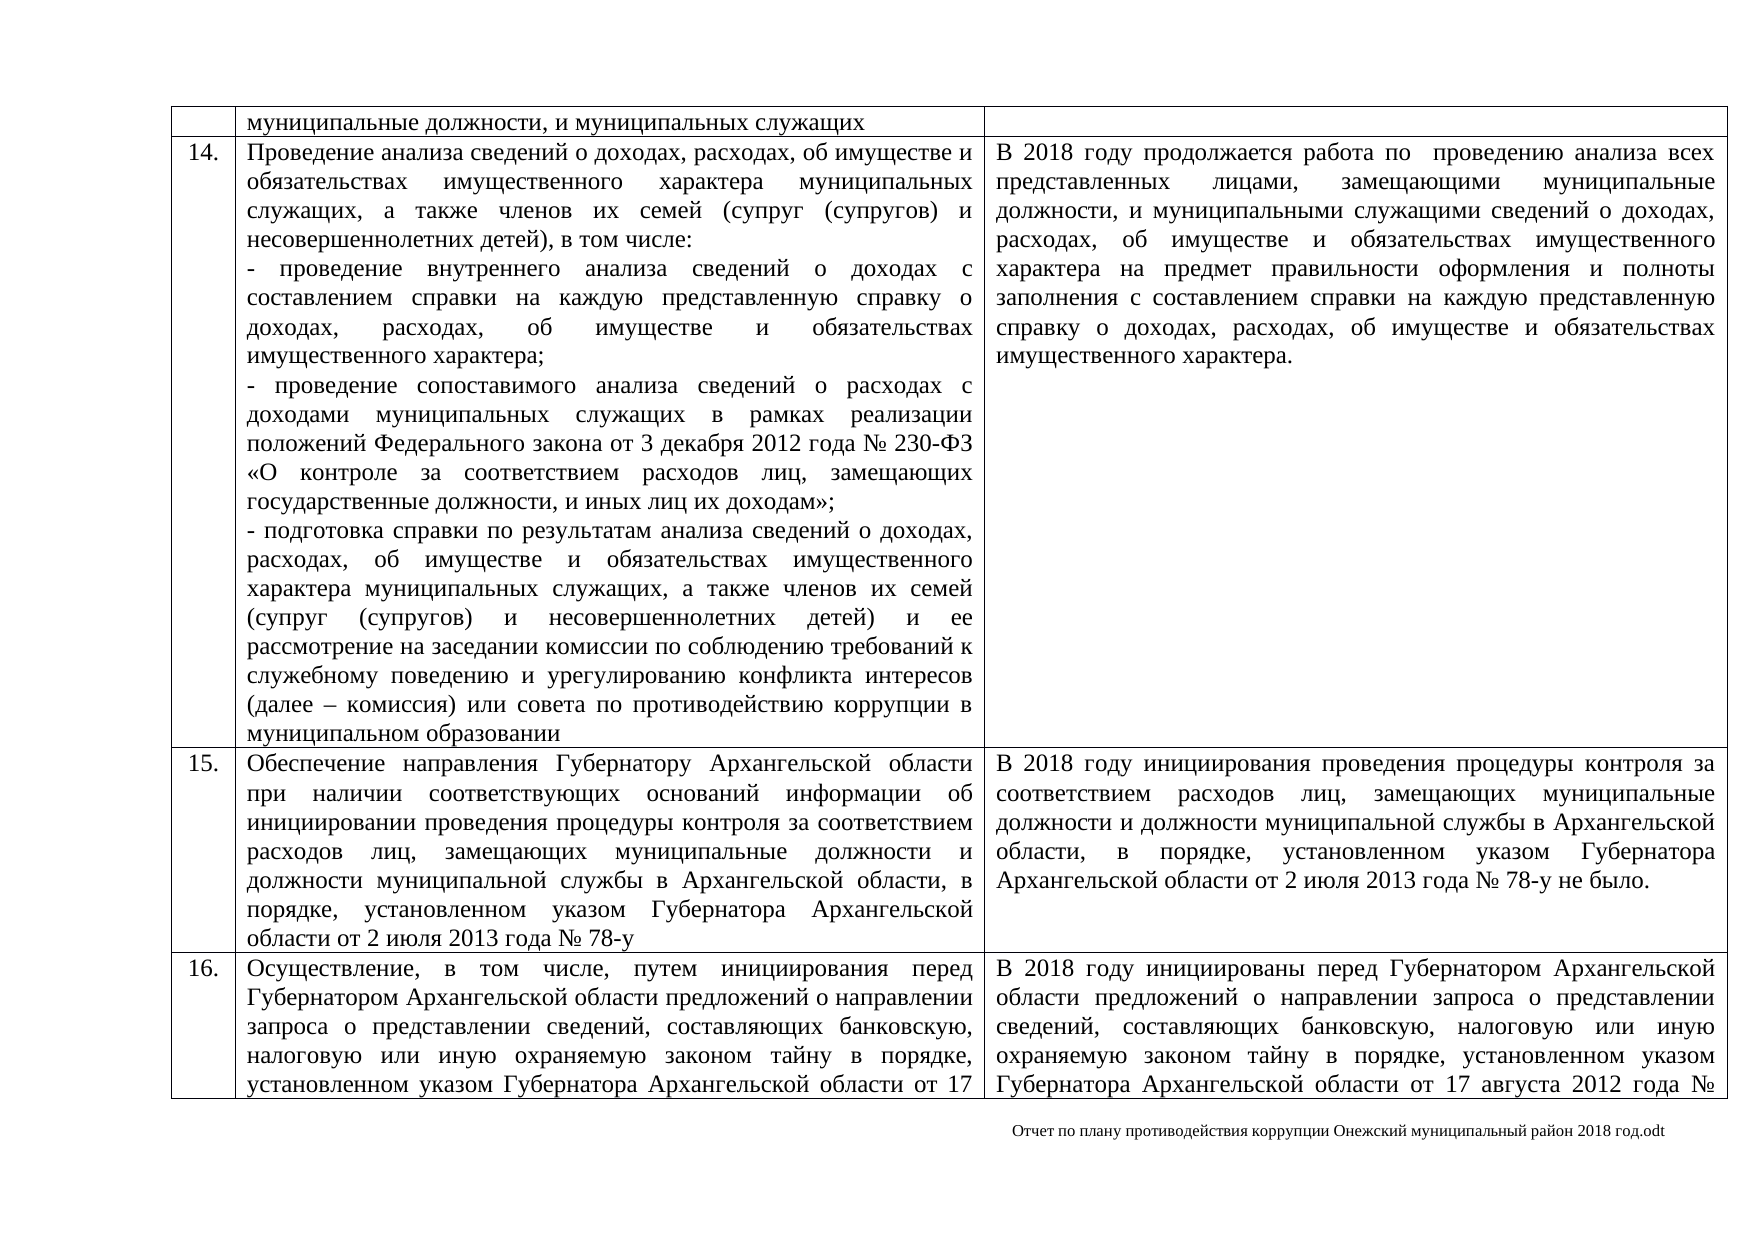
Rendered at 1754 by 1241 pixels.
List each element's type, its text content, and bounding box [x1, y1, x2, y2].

table_cell 15. [172, 748, 235, 952]
table_cell 16. [172, 953, 235, 1098]
table_cell 14. [172, 137, 235, 747]
table_cell муниципальные должности, и муниципальных служащих [236, 107, 984, 136]
table_cell [985, 107, 1727, 136]
table_cell Проведение анализа сведений о доходах, расходах, об имуществе и обязательствах имущественного характера муниципальных служащих, а также членов их семей (супруг (супругов) и несовершеннолетних детей), в том числе: - проведение внутреннего анализа сведений о доходах с составлением справки на каждую представленную справку о доходах, расходах, об имуществе и обязательствах имущественного характера; - проведение сопоставимого анализа сведений о расходах с доходами муниципальных служащих в рамках реализации положений Федерального закона от 3 декабря 2012 года № 230-ФЗ «О контроле за соответствием расходов лиц, замещающих государственные должности, и иных лиц их доходам»; - подготовка справки по результатам анализа сведений о доходах, расходах, об имуществе и обязательствах имущественного характера муниципальных служащих, а также членов их семей (супруг (супругов) и несовершеннолетних детей) и ее рассмотрение на заседании комиссии по соблюдению требований к служебному поведению и урегулированию конфликта интересов (далее – комиссия) или совета по противодействию коррупции в муниципальном образовании [236, 137, 984, 747]
table_cell Обеспечение направления Губернатору Архангельской области при наличии соответствующих оснований информации об инициировании проведения процедуры контроля за соответствием расходов лиц, замещающих муниципальные должности и должности муниципальной службы в Архангельской области, в порядке, установленном указом Губернатора Архангельской области от 2 июля 2013 года № 78-у [236, 748, 984, 952]
table_cell В 2018 году инициирования проведения процедуры контроля за соответствием расходов лиц, замещающих муниципальные должности и должности муниципальной службы в Архангельской области, в порядке, установленном указом Губернатора Архангельской области от 2 июля 2013 года № 78-у не было. [985, 748, 1727, 952]
table_cell В 2018 году инициированы перед Губернатором Архангельской области предложений о направлении запроса о представлении сведений, составляющих банковскую, налоговую или иную охраняемую законом тайну в порядке, установленном указом Губернатора Архангельской области от 17 августа 2012 года № [985, 953, 1727, 1098]
table_cell Осуществление, в том числе, путем инициирования перед Губернатором Архангельской области предложений о направлении запроса о представлении сведений, составляющих банковскую, налоговую или иную охраняемую законом тайну в порядке, установленном указом Губернатора Архангельской области от 17 [236, 953, 984, 1098]
table_cell В 2018 году продолжается работа по проведению анализа всех представленных лицами, замещающими муниципальные должности, и муниципальными служащими сведений о доходах, расходах, об имуществе и обязательствах имущественного характера на предмет правильности оформления и полноты заполнения с составлением справки на каждую представленную справку о доходах, расходах, об имуществе и обязательствах имущественного характера. [985, 137, 1727, 747]
table_cell [172, 107, 235, 136]
